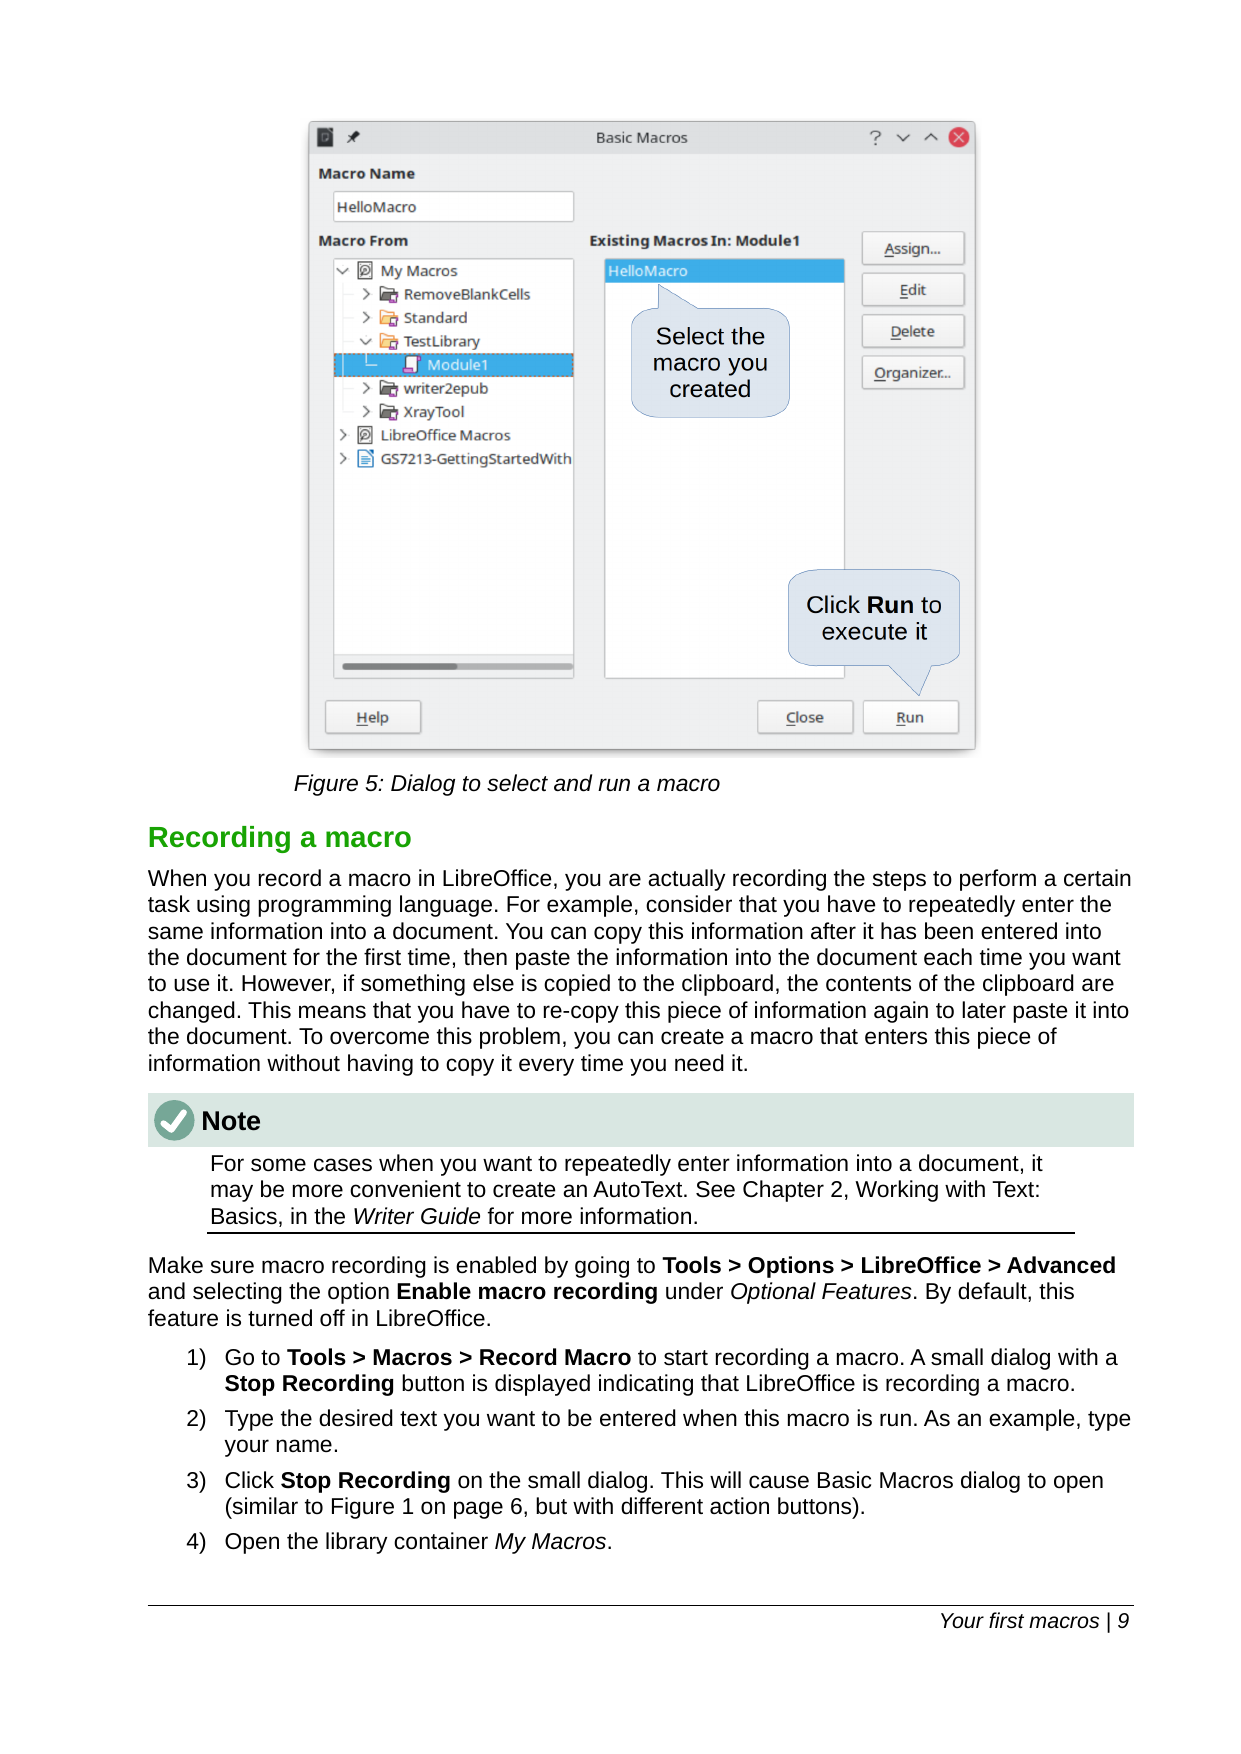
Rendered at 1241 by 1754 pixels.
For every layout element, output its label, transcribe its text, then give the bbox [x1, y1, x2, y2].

text Make sure macro recording is enabled by going to Tools > Options > LibreOffice > Advanced and selecting the option Enable macro recording under Optional Features. By default, this feature is turned off in LibreOffice. [148, 1252, 1134, 1331]
list Open the library container My Macros. [207, 1528, 1134, 1554]
list Type the desired text you want to be entered when this macro is run. As an example, type your name. [207, 1405, 1134, 1458]
text When you record a macro in LibreOffice, you are actually recording the steps to perform a certain task using programming language. For example, consider that you have to repeatedly enter the same information into a document. You can copy this information after it has been entered into the document for the first time, then paste the information into the document each time you want to use it. However, if something else is copied to the clipboard, the contents of the clipboard are changed. This means that you have to re-copy this piece of information again to later paste it into the document. To overcome this problem, you can create a macro that enters this piece of information without having to copy it every time you need it. [148, 865, 1134, 1076]
text For some cases when you want to repeatedly enter information into a document, it may be more convenient to create an AutoText. See Chapter 2, Working with Text: Basics, in the Writer Guide for more information. [207, 1147, 1075, 1232]
list Click Stop Recording on the small dialog. This will cause Basic Macros dialog to open (similar to Figure 1 on page 6, but with different action buttons). [207, 1467, 1134, 1519]
picture [300, 118, 982, 758]
subtitle Recording a macro [148, 820, 1134, 853]
subtitle Note [148, 1093, 1134, 1147]
list Go to Tools > Macros > Record Macro to start recording a macro. A small dialog with a Stop Recording button is displayed indicating that LibreOffice is recording a macro. [207, 1343, 1134, 1396]
text Figure 5: Dialog to select and run a macro [294, 770, 988, 796]
